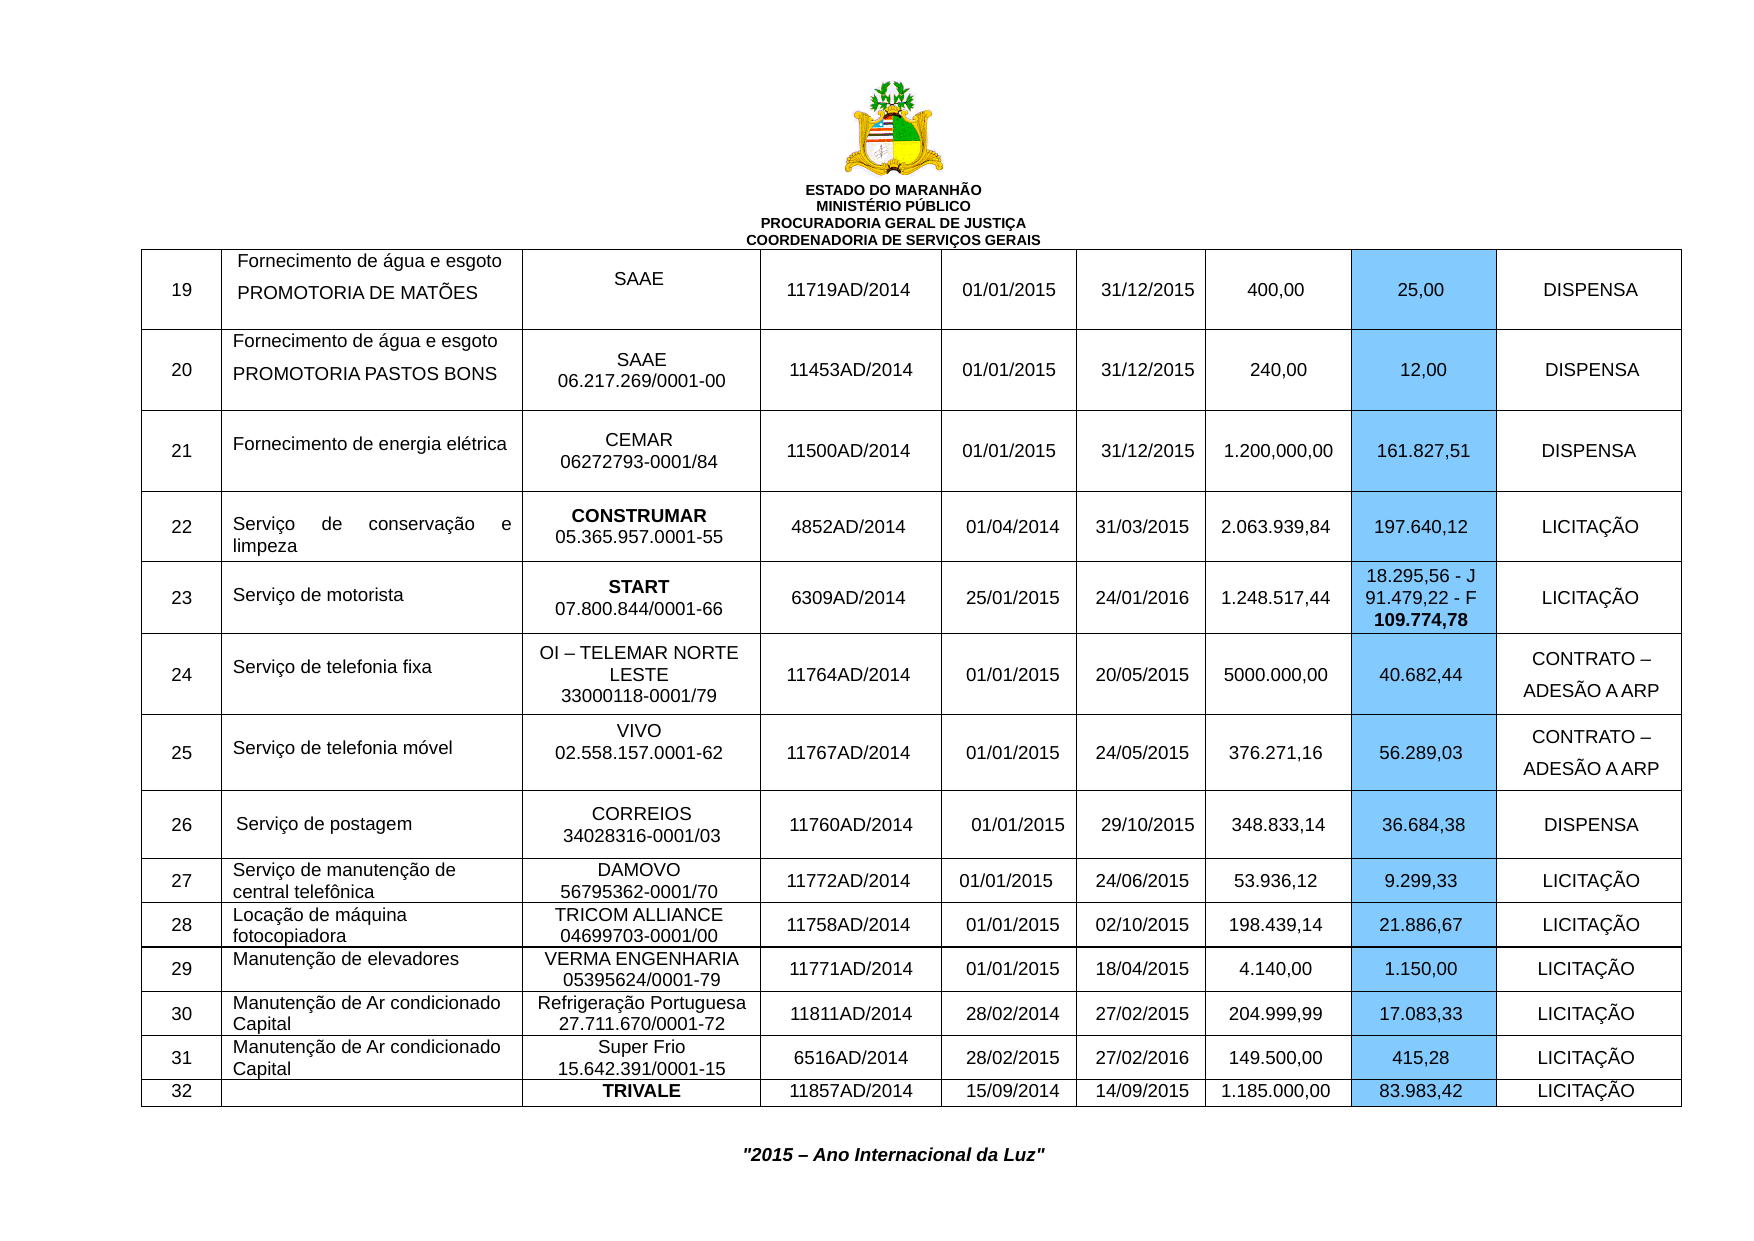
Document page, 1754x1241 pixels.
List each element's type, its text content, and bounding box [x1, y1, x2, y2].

table_cell 27/02/2016 [1077, 1036, 1205, 1079]
table_cell Serviço de telefonia fixa [222, 634, 522, 714]
table_cell Serviço de conservação e limpeza [222, 492, 522, 561]
table_cell 01/01/2015 [942, 715, 1076, 790]
table_cell CONSTRUMAR 05.365.957.0001-55 [523, 492, 760, 561]
table_cell 53.936,12 [1206, 859, 1351, 902]
table_cell 27/02/2015 [1077, 992, 1205, 1035]
table_cell 17.083,33 [1352, 992, 1496, 1035]
table_cell 28 [142, 903, 221, 946]
table_cell 31/12/2015 [1077, 330, 1205, 410]
table_cell 5000.000,00 [1206, 634, 1351, 714]
table_cell 161.827,51 [1352, 411, 1496, 491]
table_cell 01/01/2015 [942, 250, 1076, 329]
table_cell 4852AD/2014 [761, 492, 941, 561]
table_cell 24 [142, 634, 221, 714]
table_cell 28/02/2015 [942, 1036, 1076, 1079]
table_cell 01/01/2015 [942, 634, 1076, 714]
table_cell 1.185.000,00 [1206, 1080, 1351, 1106]
table_cell 376.271,16 [1206, 715, 1351, 790]
table_cell 01/01/2015 [942, 903, 1076, 946]
table_cell 14/09/2015 [1077, 1080, 1205, 1106]
picture [839, 75, 948, 182]
table_cell 01/01/2015 [942, 330, 1076, 410]
table_cell 2.063.939,84 [1206, 492, 1351, 561]
table_cell 149.500,00 [1206, 1036, 1351, 1079]
table_cell SAAE 06.217.269/0001-00 [523, 330, 760, 410]
table_cell 12,00 [1352, 330, 1496, 410]
table_cell 19 [142, 250, 221, 329]
table_cell LICITAÇÃO [1497, 1080, 1681, 1106]
table_cell 400,00 [1206, 250, 1351, 329]
table_cell 31/12/2015 [1077, 411, 1205, 491]
table_cell CONTRATO – ADESÃO A ARP [1497, 634, 1681, 714]
table_cell 11811AD/2014 [761, 992, 941, 1035]
table_cell 11758AD/2014 [761, 903, 941, 946]
table_cell 25/01/2015 [942, 562, 1076, 633]
table_cell 6516AD/2014 [761, 1036, 941, 1079]
table_cell 11764AD/2014 [761, 634, 941, 714]
table_cell 4.140,00 [1206, 948, 1351, 991]
table_cell 24/01/2016 [1077, 562, 1205, 633]
table_cell 11719AD/2014 [761, 250, 941, 329]
table_cell 32 [142, 1080, 221, 1106]
table_cell 01/04/2014 [942, 492, 1076, 561]
table_cell START 07.800.844/0001-66 [523, 562, 760, 633]
table_cell 11500AD/2014 [761, 411, 941, 491]
table_cell DISPENSA [1497, 411, 1681, 491]
table_cell 11453AD/2014 [761, 330, 941, 410]
table_cell 204.999,99 [1206, 992, 1351, 1035]
table_cell 31 [142, 1036, 221, 1079]
table_cell 22 [142, 492, 221, 561]
table_cell OI – TELEMAR NORTE LESTE 33000118-0001/79 [523, 634, 760, 714]
table_cell 11767AD/2014 [761, 715, 941, 790]
table_cell 1.200,000,00 [1206, 411, 1351, 491]
table_cell 415,28 [1352, 1036, 1496, 1079]
table_cell 198.439,14 [1206, 903, 1351, 946]
table_cell 197.640,12 [1352, 492, 1496, 561]
table_cell LICITAÇÃO [1497, 859, 1681, 902]
table_cell TRIVALE [523, 1080, 760, 1106]
table_cell Serviço de telefonia móvel [222, 715, 522, 790]
table_cell [222, 1080, 522, 1106]
table_cell 25 [142, 715, 221, 790]
table_cell LICITAÇÃO [1497, 992, 1681, 1035]
table_cell VERMA ENGENHARIA 05395624/0001-79 [523, 948, 760, 991]
table_cell 11771AD/2014 [761, 948, 941, 991]
table_cell 20/05/2015 [1077, 634, 1205, 714]
table_cell 01/01/2015 [942, 791, 1076, 858]
table_cell 40.682,44 [1352, 634, 1496, 714]
table_cell 11772AD/2014 [761, 859, 941, 902]
table_cell 20 [142, 330, 221, 410]
table_cell Fornecimento de energia elétrica [222, 411, 522, 491]
table_cell Manutenção de Ar condicionado Capital [222, 1036, 522, 1079]
table_cell VIVO 02.558.157.0001-62 [523, 715, 760, 790]
table_cell Serviço de postagem [222, 791, 522, 858]
table_cell 23 [142, 562, 221, 633]
table_cell 6309AD/2014 [761, 562, 941, 633]
table_cell 30 [142, 992, 221, 1035]
table_cell 31/12/2015 [1077, 250, 1205, 329]
table_cell 01/01/2015 [942, 948, 1076, 991]
table_cell DISPENSA [1497, 330, 1681, 410]
table_cell 21 [142, 411, 221, 491]
table_cell Fornecimento de água e esgoto PROMOTORIA DE MATÕES [222, 250, 522, 329]
table_cell CONTRATO – ADESÃO A ARP [1497, 715, 1681, 790]
table_cell 18.295,56 - J 91.479,22 - F 109.774,78 [1352, 562, 1496, 633]
table_cell 31/03/2015 [1077, 492, 1205, 561]
table_cell Serviço de manutenção de central telefônica [222, 859, 522, 902]
table_cell TRICOM ALLIANCE 04699703-0001/00 [523, 903, 760, 946]
table_cell 18/04/2015 [1077, 948, 1205, 991]
table_cell LICITAÇÃO [1497, 1036, 1681, 1079]
table_cell 83.983,42 [1352, 1080, 1496, 1106]
table_cell Locação de máquina fotocopiadora [222, 903, 522, 946]
table_cell 240,00 [1206, 330, 1351, 410]
table_cell LICITAÇÃO [1497, 903, 1681, 946]
table_cell 11760AD/2014 [761, 791, 941, 858]
table_cell 25,00 [1352, 250, 1496, 329]
table_cell 9.299,33 [1352, 859, 1496, 902]
table_cell 24/05/2015 [1077, 715, 1205, 790]
table_cell 24/06/2015 [1077, 859, 1205, 902]
table_cell 15/09/2014 [942, 1080, 1076, 1106]
table_cell 01/01/2015 [942, 859, 1076, 902]
table_cell 348.833,14 [1206, 791, 1351, 858]
table_cell DAMOVO 56795362-0001/70 [523, 859, 760, 902]
table_cell 1.150,00 [1352, 948, 1496, 991]
table_cell LICITAÇÃO [1497, 562, 1681, 633]
table_cell DISPENSA [1497, 791, 1681, 858]
table_cell DISPENSA [1497, 250, 1681, 329]
table_cell Serviço de motorista [222, 562, 522, 633]
table_cell Manutenção de Ar condicionado Capital [222, 992, 522, 1035]
table_cell 36.684,38 [1352, 791, 1496, 858]
table_cell Manutenção de elevadores [222, 948, 522, 991]
table_cell 01/01/2015 [942, 411, 1076, 491]
table_cell Fornecimento de água e esgoto PROMOTORIA PASTOS BONS [222, 330, 522, 410]
table_cell CEMAR 06272793-0001/84 [523, 411, 760, 491]
table_cell LICITAÇÃO [1497, 492, 1681, 561]
table_cell 28/02/2014 [942, 992, 1076, 1035]
table_cell 29 [142, 948, 221, 991]
table_cell 11857AD/2014 [761, 1080, 941, 1106]
table_cell 21.886,67 [1352, 903, 1496, 946]
table_cell 1.248.517,44 [1206, 562, 1351, 633]
table_cell 26 [142, 791, 221, 858]
table_cell SAAE [523, 250, 760, 329]
table_cell LICITAÇÃO [1497, 948, 1681, 991]
table_cell 29/10/2015 [1077, 791, 1205, 858]
table_cell Refrigeração Portuguesa 27.711.670/0001-72 [523, 992, 760, 1035]
table_cell 02/10/2015 [1077, 903, 1205, 946]
table_cell 56.289,03 [1352, 715, 1496, 790]
table_cell 27 [142, 859, 221, 902]
table_cell Super Frio 15.642.391/0001-15 [523, 1036, 760, 1079]
table_cell CORREIOS 34028316-0001/03 [523, 791, 760, 858]
